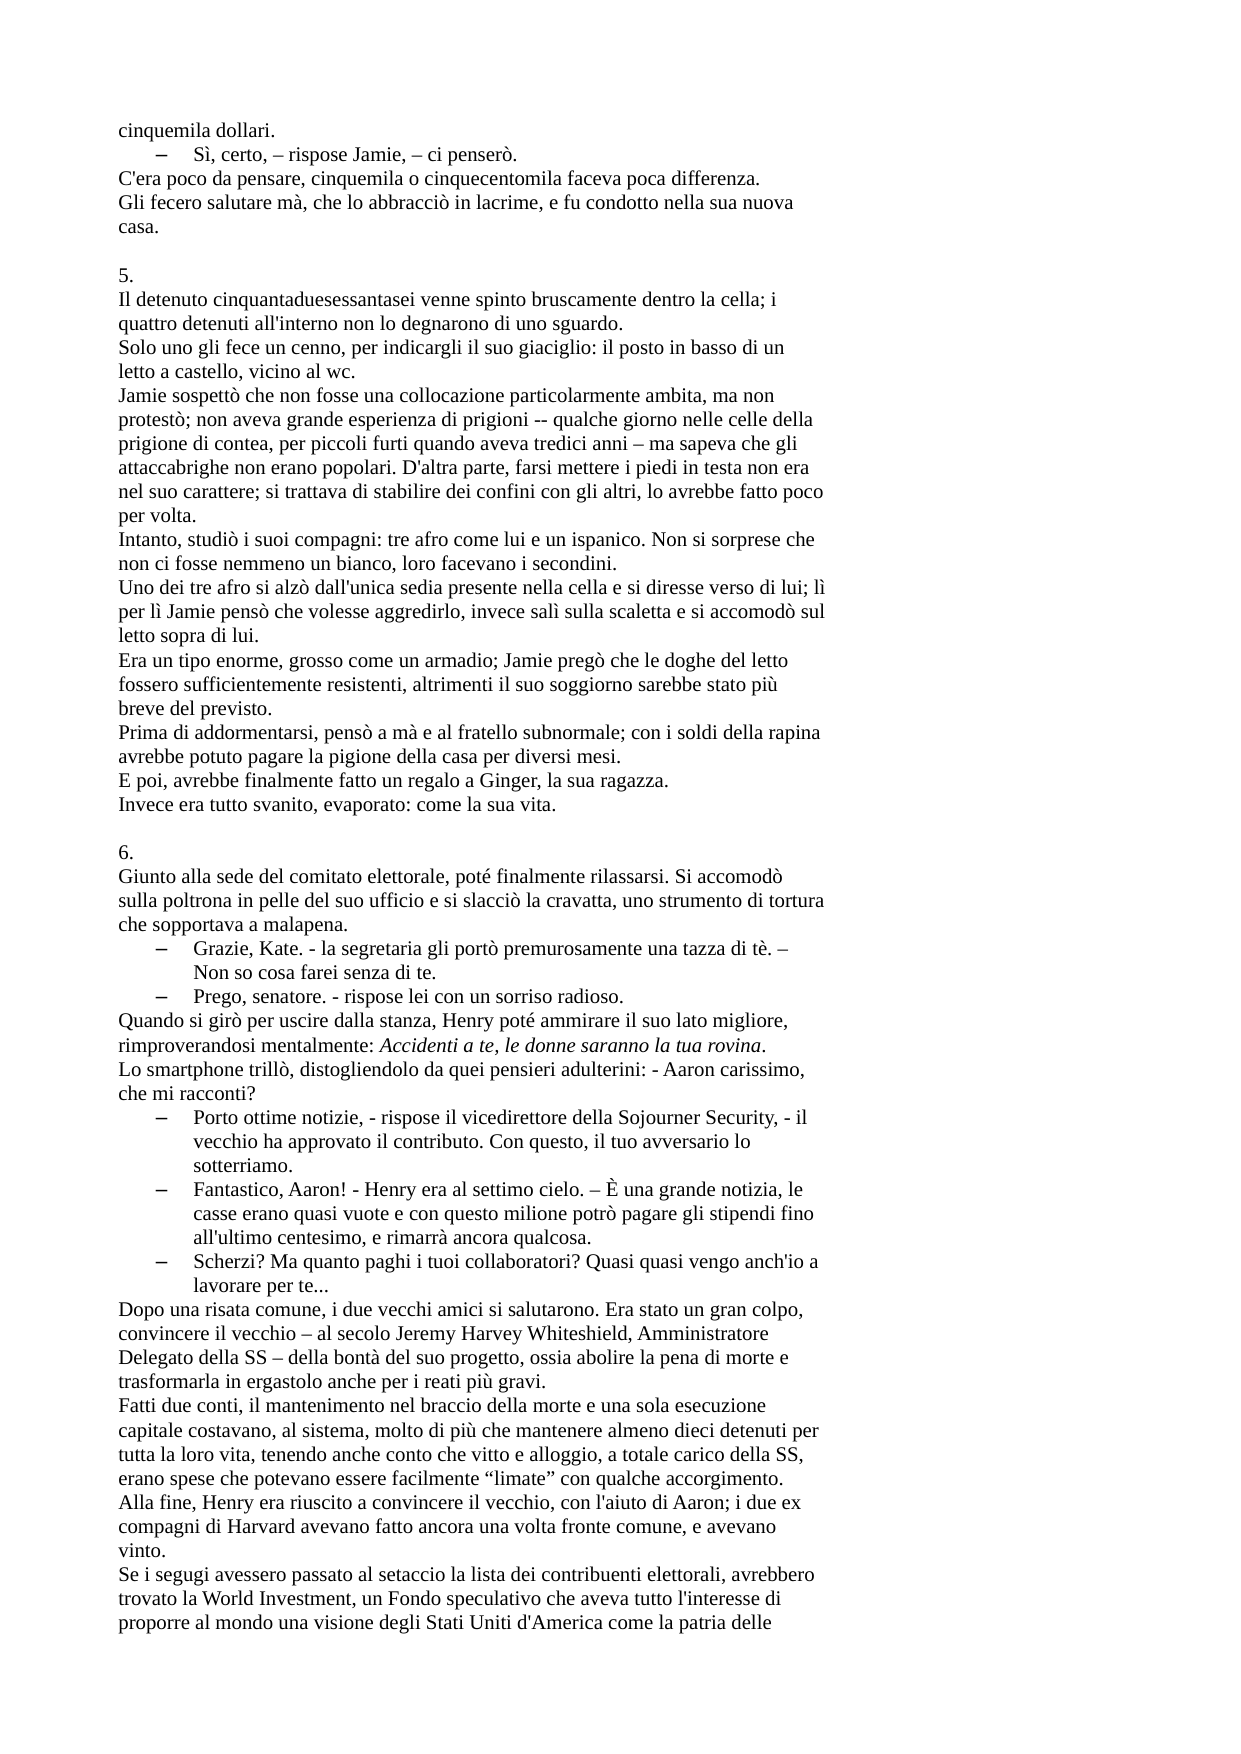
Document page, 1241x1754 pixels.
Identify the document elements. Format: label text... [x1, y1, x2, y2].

text Alla fine, Henry era riuscito a convincere il vecchio, con l'aiuto di Aaron; i due ex compagni di Harvard avevano fatto ancora una volta fronte comune, e avevano vinto. [118, 1490, 826, 1562]
text Jamie sospettò che non fosse una collocazione particolarmente ambita, ma non protestò; non aveva grande esperienza di prigioni -- qualche giorno nelle celle della prigione di contea, per piccoli furti quando aveva tredici anni – ma sapeva che gli attaccabrighe non erano popolari. D'altra parte, farsi mettere i piedi in testa non era nel suo carattere; si trattava di stabilire dei confini con gli altri, lo avrebbe fatto poco per volta. [118, 383, 826, 527]
text Era un tipo enorme, grosso come un armadio; Jamie pregò che le doghe del letto fossero sufficientemente resistenti, altrimenti il suo soggiorno sarebbe stato più breve del previsto. [118, 647, 826, 720]
text Lo smartphone trillò, distogliendolo da quei pensieri adulterini: - Aaron carissimo, che mi racconti? [118, 1057, 826, 1105]
text Quando si girò per uscire dalla stanza, Henry poté ammirare il suo lato migliore, rimproverandosi mentalmente: Accidenti a te, le donne saranno la tua rovina. [118, 1008, 826, 1057]
text Prima di addormentarsi, pensò a mà e al fratello subnormale; con i soldi della rapina avrebbe potuto pagare la pigione della casa per diversi mesi. [118, 720, 826, 768]
text Fatti due conti, il mantenimento nel braccio della morte e una sola esecuzione capitale costavano, al sistema, molto di più che mantenere almeno dieci detenuti per tutta la loro vita, tenendo anche conto che vitto e alloggio, a totale carico della SS, erano spese che potevano essere facilmente “limate” con qualche accorgimento. [118, 1393, 826, 1490]
text Solo uno gli fece un cenno, per indicargli il suo giaciglio: il posto in basso di un letto a castello, vicino al wc. [118, 335, 826, 383]
text C'era poco da pensare, cinquemila o cinquecentomila faceva poca differenza. [118, 166, 826, 190]
list Sì, certo, – rispose Jamie, – ci penserò. [156, 142, 826, 166]
list Porto ottime notizie, - rispose il vicedirettore della Sojourner Security, - il vecchio ha approvato il contributo. Con questo, il tuo avversario lo sotterriamo. [156, 1105, 826, 1177]
text Intanto, studiò i suoi compagni: tre afro come lui e un ispanico. Non si sorprese che non ci fosse nemmeno un bianco, loro facevano i secondini. [118, 527, 826, 575]
text Dopo una risata comune, i due vecchi amici si salutarono. Era stato un gran colpo, convincere il vecchio – al secolo Jeremy Harvey Whiteshield, Amministratore Delegato della SS – della bontà del suo progetto, ossia abolire la pena di morte e trasformarla in ergastolo anche per i reati più gravi. [118, 1297, 826, 1393]
text Giunto alla sede del comitato elettorale, poté finalmente rilassarsi. Si accomodò sulla poltrona in pelle del suo ufficio e si slacciò la cravatta, uno strumento di tortura che sopportava a malapena. [118, 864, 826, 936]
text cinquemila dollari. [118, 118, 826, 142]
list Scherzi? Ma quanto paghi i tuoi collaboratori? Quasi quasi vengo anch'io a lavorare per te... [156, 1249, 826, 1297]
text Invece era tutto svanito, evaporato: come la sua vita. [118, 792, 826, 816]
text 6. [118, 840, 826, 864]
text Uno dei tre afro si alzò dall'unica sedia presente nella cella e si diresse verso di lui; lì per lì Jamie pensò che volesse aggredirlo, invece salì sulla scaletta e si accomodò sul letto sopra di lui. [118, 575, 826, 647]
text 5. [118, 262, 826, 287]
text E poi, avrebbe finalmente fatto un regalo a Ginger, la sua ragazza. [118, 768, 826, 792]
list Prego, senatore. - rispose lei con un sorriso radioso. [156, 984, 826, 1008]
list Grazie, Kate. - la segretaria gli portò premurosamente una tazza di tè. – Non so cosa farei senza di te. [156, 936, 826, 984]
text Il detenuto cinquantaduesessantasei venne spinto bruscamente dentro la cella; i quattro detenuti all'interno non lo degnarono di uno sguardo. [118, 287, 826, 335]
text Se i segugi avessero passato al setaccio la lista dei contribuenti elettorali, avrebbero trovato la World Investment, un Fondo speculativo che aveva tutto l'interesse di proporre al mondo una visione degli Stati Uniti d'America come la patria delle [118, 1562, 826, 1634]
list Fantastico, Aaron! - Henry era al settimo cielo. – È una grande notizia, le casse erano quasi vuote e con questo milione potrò pagare gli stipendi fino all'ultimo centesimo, e rimarrà ancora qualcosa. [156, 1177, 826, 1249]
text Gli fecero salutare mà, che lo abbracciò in lacrime, e fu condotto nella sua nuova casa. [118, 190, 826, 238]
